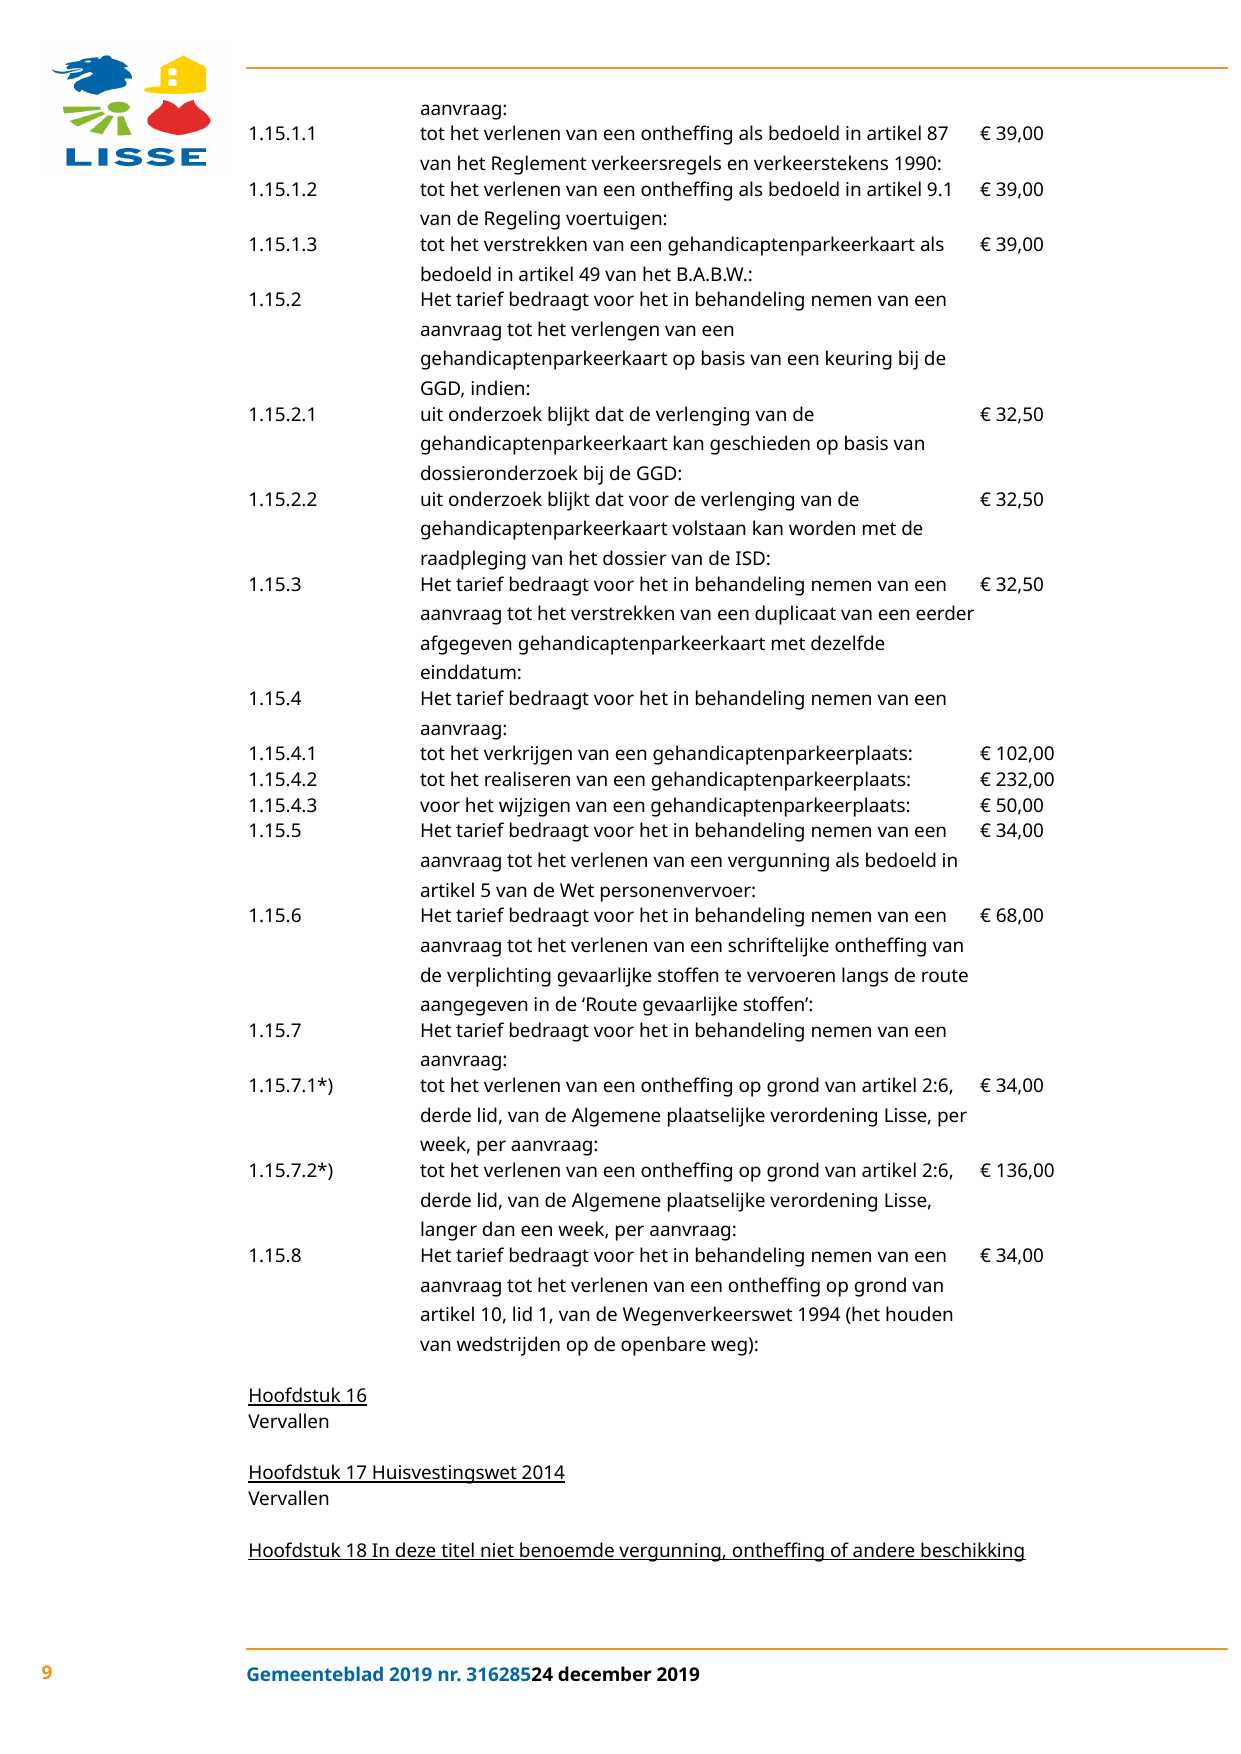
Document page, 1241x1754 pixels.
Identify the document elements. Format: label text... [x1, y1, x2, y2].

table_cell tot het realiseren van een gehandicaptenparkeerplaats: [420, 766, 980, 792]
table_cell € 32,50 [980, 486, 1152, 571]
table_cell 1.15.4 [248, 685, 420, 741]
table_cell uit onderzoek blijkt dat voor de verlenging van de gehandicaptenparkeerkaart volstaan kan worden met de raadpleging van het dossier van de ISD: [420, 486, 980, 571]
table_cell € 68,00 [980, 903, 1152, 1017]
table_cell [980, 685, 1152, 741]
table_cell 1.15.5 [248, 818, 420, 903]
table_cell Hoofdstuk 18 In deze titel niet benoemde vergunning, ontheffing of andere beschikking [248, 1537, 1152, 1592]
table_cell € 34,00 [980, 1242, 1152, 1357]
table_cell [980, 286, 1152, 401]
table_cell aanvraag: [420, 95, 980, 121]
table_cell 1.15.8 [248, 1242, 420, 1357]
table_cell € 50,00 [980, 792, 1152, 818]
table_cell 1.15.2 [248, 286, 420, 401]
table_cell 1.15.6 [248, 903, 420, 1017]
table_cell tot het verlenen van een ontheffing als bedoeld in artikel 87 van het Reglement verkeersregels en verkeerstekens 1990: [420, 121, 980, 176]
table_cell Het tarief bedraagt voor het in behandeling nemen van een aanvraag: [420, 1017, 980, 1072]
table_cell 1.15.7.1*) [248, 1073, 420, 1157]
table_cell tot het verlenen van een ontheffing als bedoeld in artikel 9.1 van de Regeling voertuigen: [420, 176, 980, 231]
table_cell € 32,50 [980, 571, 1152, 685]
table_cell tot het verkrijgen van een gehandicaptenparkeerplaats: [420, 741, 980, 766]
table_cell 1.15.7.2*) [248, 1157, 420, 1242]
table_cell € 32,50 [980, 401, 1152, 486]
table_cell € 136,00 [980, 1157, 1152, 1242]
table_cell € 39,00 [980, 121, 1152, 176]
table_cell 1.15.4.2 [248, 766, 420, 792]
table_cell Hoofdstuk 17 Huisvestingswet 2014 [248, 1460, 1152, 1485]
table_cell Het tarief bedraagt voor het in behandeling nemen van een aanvraag tot het verlenen van een ontheffing op grond van artikel 10, lid 1, van de Wegenverkeerswet 1994 (het houden van wedstrijden op de openbare weg): [420, 1242, 980, 1357]
table_cell 1.15.2.1 [248, 401, 420, 486]
table_cell 1.15.7 [248, 1017, 420, 1072]
table_cell € 34,00 [980, 818, 1152, 903]
table_cell Het tarief bedraagt voor het in behandeling nemen van een aanvraag tot het verstrekken van een duplicaat van een eerder afgegeven gehandicaptenparkeerkaart met dezelfde einddatum: [420, 571, 980, 685]
table_cell Vervallen [248, 1408, 1152, 1434]
table_cell [248, 1511, 1152, 1537]
table_cell 1.15.1.2 [248, 176, 420, 231]
table_cell [248, 95, 420, 121]
table_cell voor het wijzigen van een gehandicaptenparkeerplaats: [420, 792, 980, 818]
table_cell 1.15.4.3 [248, 792, 420, 818]
table_cell [980, 1357, 1152, 1382]
table_cell 1.15.1.1 [248, 121, 420, 176]
table_cell € 232,00 [980, 766, 1152, 792]
table_cell € 102,00 [980, 741, 1152, 766]
table_cell [980, 95, 1152, 121]
table_cell [420, 1357, 980, 1382]
table_cell Het tarief bedraagt voor het in behandeling nemen van een aanvraag: [420, 685, 980, 741]
picture [41, 47, 231, 172]
table_cell uit onderzoek blijkt dat de verlenging van de gehandicaptenparkeerkaart kan geschieden op basis van dossieronderzoek bij de GGD: [420, 401, 980, 486]
table_cell Het tarief bedraagt voor het in behandeling nemen van een aanvraag tot het verlenen van een vergunning als bedoeld in artikel 5 van de Wet personenvervoer: [420, 818, 980, 903]
table_cell Het tarief bedraagt voor het in behandeling nemen van een aanvraag tot het verlenen van een schriftelijke ontheffing van de verplichting gevaarlijke stoffen te vervoeren langs de route aangegeven in de ‘Route gevaarlijke stoffen’: [420, 903, 980, 1017]
table_cell Hoofdstuk 16 [248, 1383, 1152, 1408]
table_cell Vervallen [248, 1485, 1152, 1511]
table_cell 1.15.4.1 [248, 741, 420, 766]
table_cell € 39,00 [980, 176, 1152, 231]
table_cell [980, 1017, 1152, 1072]
table_cell [248, 1357, 420, 1382]
table_cell 1.15.1.3 [248, 231, 420, 286]
table_cell 1.15.2.2 [248, 486, 420, 571]
table_cell 1.15.3 [248, 571, 420, 685]
table_cell € 39,00 [980, 231, 1152, 286]
table_cell [248, 1434, 1152, 1459]
table_cell Het tarief bedraagt voor het in behandeling nemen van een aanvraag tot het verlengen van een gehandicaptenparkeerkaart op basis van een keuring bij de GGD, indien: [420, 286, 980, 401]
table_cell tot het verstrekken van een gehandicaptenparkeerkaart als bedoeld in artikel 49 van het B.A.B.W.: [420, 231, 980, 286]
table_cell tot het verlenen van een ontheffing op grond van artikel 2:6, derde lid, van de Algemene plaatselijke verordening Lisse, langer dan een week, per aanvraag: [420, 1157, 980, 1242]
table_cell tot het verlenen van een ontheffing op grond van artikel 2:6, derde lid, van de Algemene plaatselijke verordening Lisse, per week, per aanvraag: [420, 1073, 980, 1157]
table_cell € 34,00 [980, 1073, 1152, 1157]
